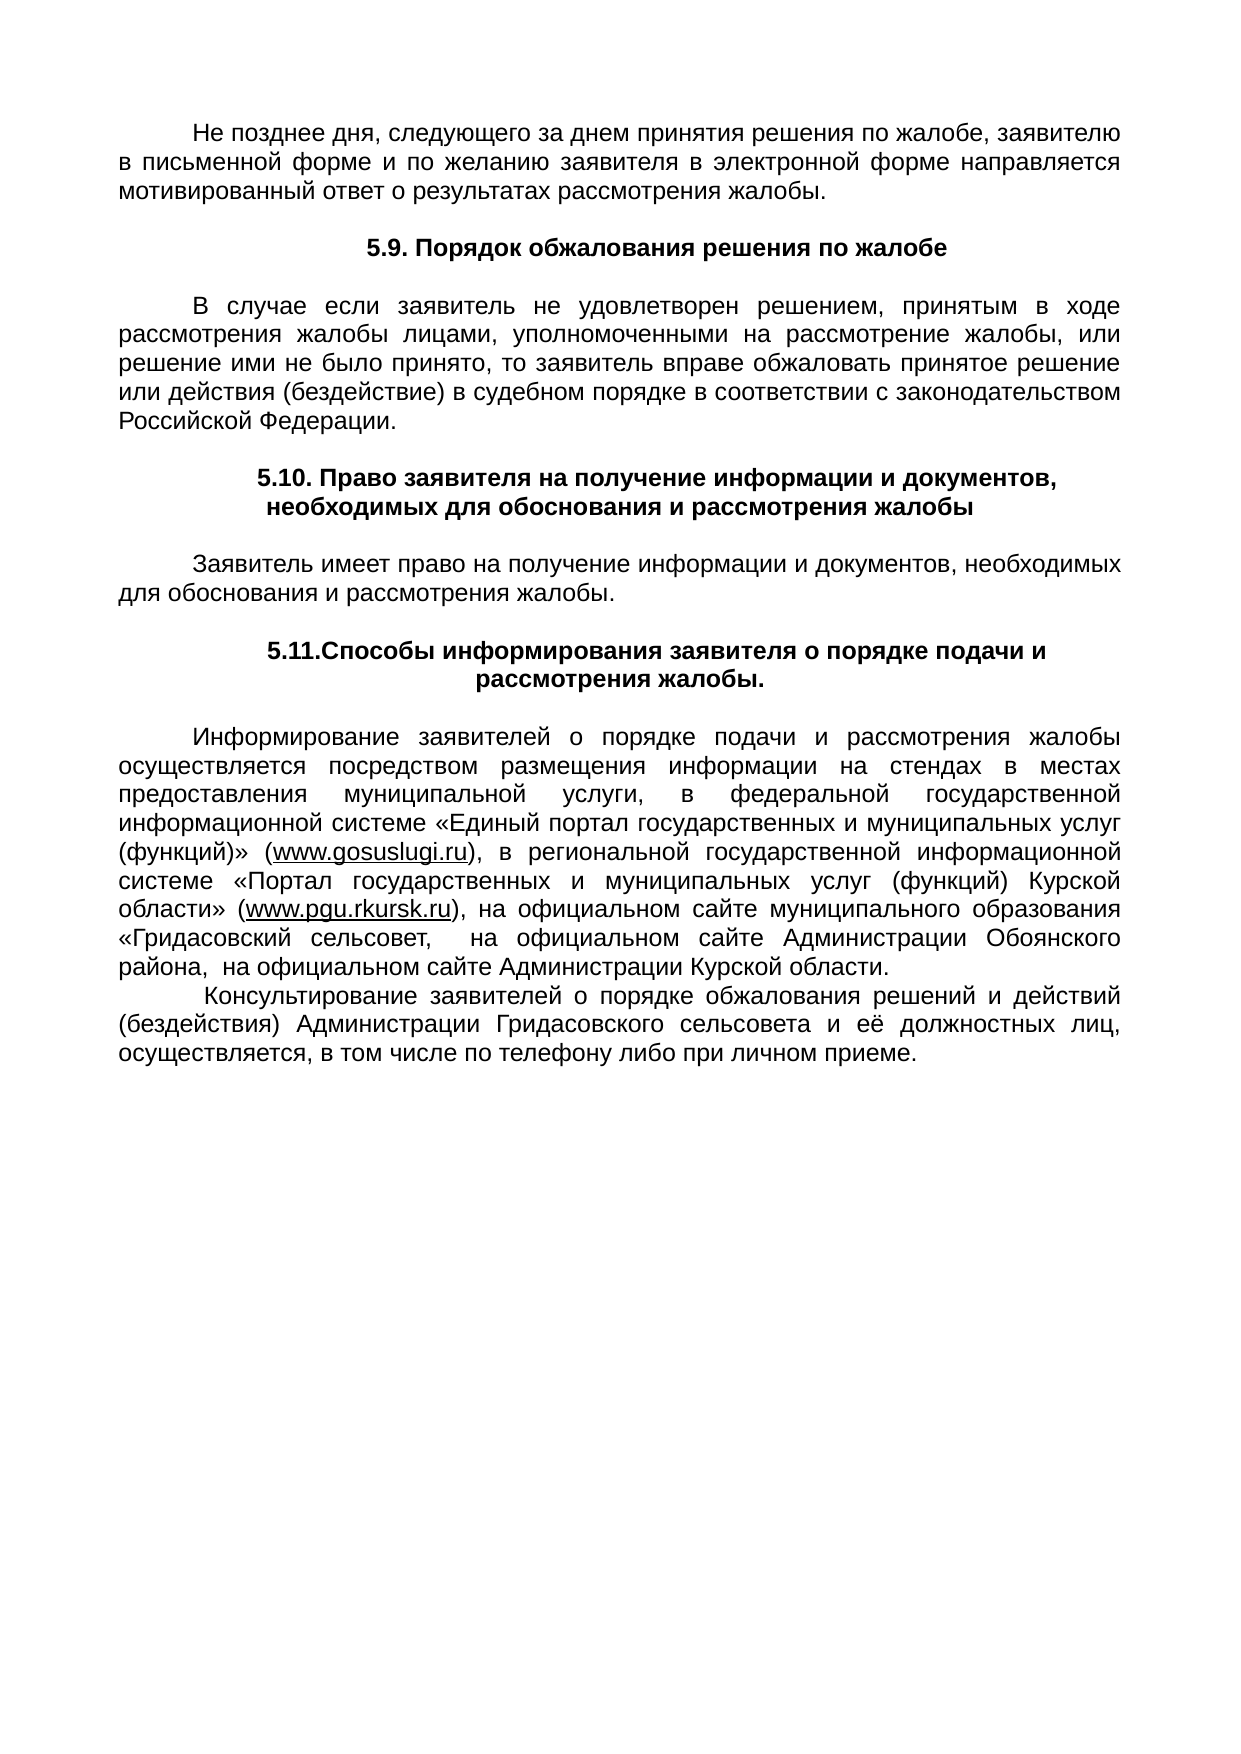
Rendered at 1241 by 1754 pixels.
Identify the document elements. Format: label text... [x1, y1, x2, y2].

text Не позднее дня, следующего за днем принятия решения по жалобе, заявителю в письменной форме и по желанию заявителя в электронной форме направляется мотивированный ответ о результатах рассмотрения жалобы. [118, 118, 1122, 204]
text Информирование заявителей о порядке подачи и рассмотрения жалобы осуществляется посредством размещения информации на стендах в местах предоставления муниципальной услуги, в федеральной государственной информационной системе «Единый портал государственных и муниципальных услуг (функций)» (www.gosuslugi.ru), в региональной государственной информационной системе «Портал государственных и муниципальных услуг (функций) Курской области» (www.pgu.rkursk.ru), на официальном сайте муниципального образования «Гридасовский сельсовет, на официальном сайте Администрации Обоянского района, на официальном сайте Администрации Курской области. [118, 722, 1122, 981]
text Консультирование заявителей о порядке обжалования решений и действий (бездействия) Администрации Гридасовского сельсовета и её должностных лиц, осуществляется, в том числе по телефону либо при личном приеме. [118, 981, 1122, 1067]
text Заявитель имеет право на получение информации и документов, необходимых для обоснования и рассмотрения жалобы. [118, 549, 1122, 607]
text 5.11.Способы информирования заявителя о порядке подачи и рассмотрения жалобы. [118, 636, 1122, 693]
text В случае если заявитель не удовлетворен решением, принятым в ходе рассмотрения жалобы лицами, уполномоченными на рассмотрение жалобы, или решение ими не было принято, то заявитель вправе обжаловать принятое решение или действия (бездействие) в судебном порядке в соответствии с законодательством Российской Федерации. [118, 291, 1122, 434]
text 5.10. Право заявителя на получение информации и документов, необходимых для обоснования и рассмотрения жалобы [118, 463, 1122, 521]
text 5.9. Порядок обжалования решения по жалобе [118, 233, 1122, 262]
